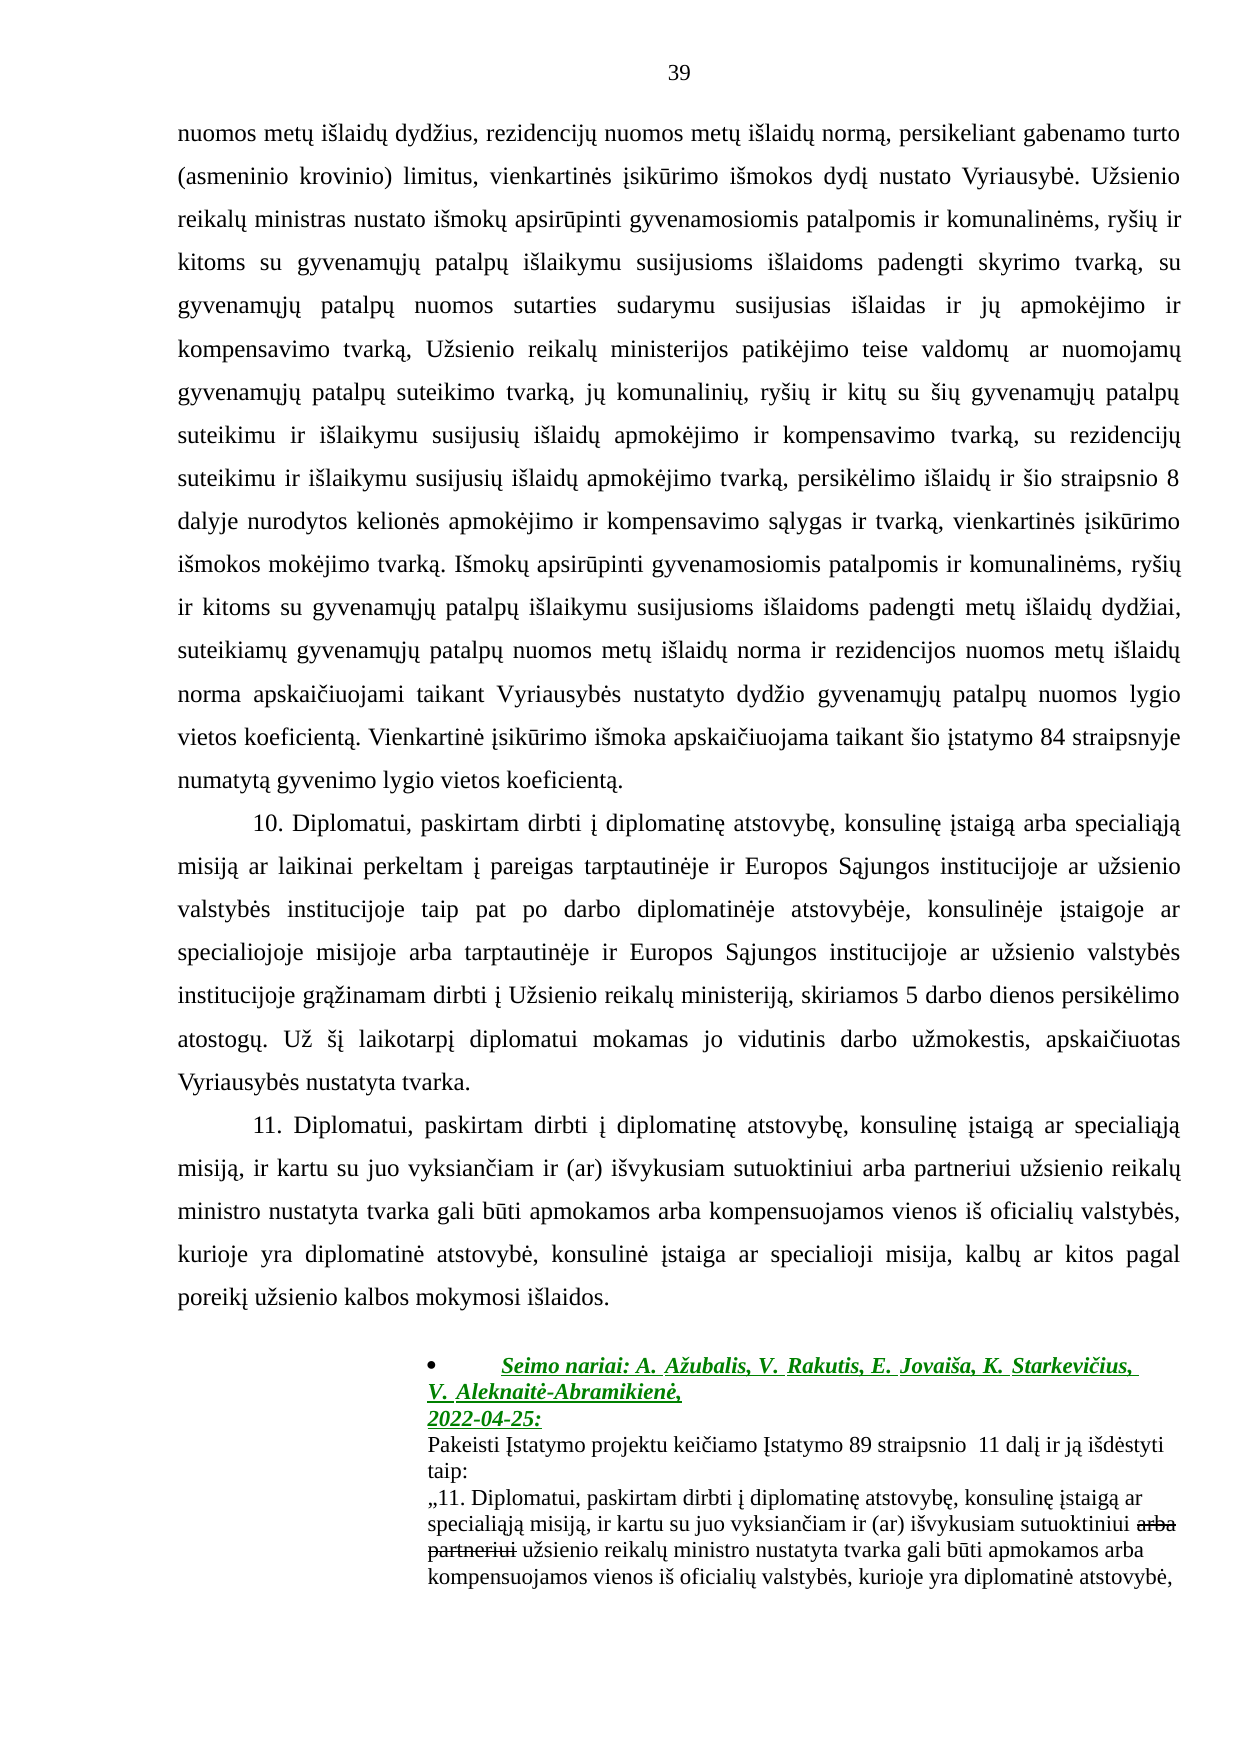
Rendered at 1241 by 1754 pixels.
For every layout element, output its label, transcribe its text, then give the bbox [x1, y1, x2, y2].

text 11. Diplomatui, paskirtam dirbti į diplomatinę atstovybę, konsulinę įstaigą ar specialiąją misiją, ir kartu su juo vyksiančiam ir (ar) išvykusiam sutuoktiniui arba partneriui užsienio reikalų ministro nustatyta tvarka gali būti apmokamos arba kompensuojamos vienos iš oficialių valstybės, kurioje yra diplomatinė atstovybė, konsulinė įstaiga ar specialioji misija, kalbų ar kitos pagal poreikį užsienio kalbos mokymosi išlaidos. [177, 1110, 1181, 1311]
text nuomos metų išlaidų dydžius, rezidencijų nuomos metų išlaidų normą, persikeliant gabenamo turto (asmeninio krovinio) limitus, vienkartinės įsikūrimo išmokos dydį nustato Vyriausybė. Užsienio reikalų ministras nustato išmokų apsirūpinti gyvenamosiomis patalpomis ir komunalinėms, ryšių ir kitoms su gyvenamųjų patalpų išlaikymu susijusioms išlaidoms padengti skyrimo tvarką, su gyvenamųjų patalpų nuomos sutarties sudarymu susijusias išlaidas ir jų apmokėjimo ir kompensavimo tvarką, Užsienio reikalų ministerijos patikėjimo teise valdomų ar nuomojamų gyvenamųjų patalpų suteikimo tvarką, jų komunalinių, ryšių ir kitų su šių gyvenamųjų patalpų suteikimu ir išlaikymu susijusių išlaidų apmokėjimo ir kompensavimo tvarką, su rezidencijų suteikimu ir išlaikymu susijusių išlaidų apmokėjimo tvarką, persikėlimo išlaidų ir šio straipsnio 8 dalyje nurodytos kelionės apmokėjimo ir kompensavimo sąlygas ir tvarką, vienkartinės įsikūrimo išmokos mokėjimo tvarką. Išmokų apsirūpinti gyvenamosiomis patalpomis ir komunalinėms, ryšių ir kitoms su gyvenamųjų patalpų išlaikymu susijusioms išlaidoms padengti metų išlaidų dydžiai, suteikiamų gyvenamųjų patalpų nuomos metų išlaidų norma ir rezidencijos nuomos metų išlaidų norma apskaičiuojami taikant Vyriausybės nustatyto dydžio gyvenamųjų patalpų nuomos lygio vietos koeficientą. Vienkartinė įsikūrimo išmoka apskaičiuojama taikant šio įstatymo 84 straipsnyje numatytą gyvenimo lygio vietos koeficientą. [177, 118, 1181, 794]
text „11. Diplomatui, paskirtam dirbti į diplomatinę atstovybę, konsulinę įstaigą ar specialiąją misiją, ir kartu su juo vyksiančiam ir (ar) išvykusiam sutuoktiniui arba partneriui užsienio reikalų ministro nustatyta tvarka gali būti apmokamos arba kompensuojamos vienos iš oficialių valstybės, kurioje yra diplomatinė atstovybė, [427, 1484, 1181, 1589]
text  Seimo nariai: A. Ažubalis, V. Rakutis, E. Jovaiša, K. Starkevičius, V. Aleknaitė-Abramikienė, 2022-04-25: [427, 1352, 1181, 1431]
text Pakeisti Įstatymo projektu keičiamo Įstatymo 89 straipsnio 11 dalį ir ją išdėstyti taip: [427, 1431, 1181, 1484]
text 10. Diplomatui, paskirtam dirbti į diplomatinę atstovybę, konsulinę įstaigą arba specialiąją misiją ar laikinai perkeltam į pareigas tarptautinėje ir Europos Sąjungos institucijoje ar užsienio valstybės institucijoje taip pat po darbo diplomatinėje atstovybėje, konsulinėje įstaigoje ar specialiojoje misijoje arba tarptautinėje ir Europos Sąjungos institucijoje ar užsienio valstybės institucijoje grąžinamam dirbti į Užsienio reikalų ministeriją, skiriamos 5 darbo dienos persikėlimo atostogų. Už šį laikotarpį diplomatui mokamas jo vidutinis darbo užmokestis, apskaičiuotas Vyriausybės nustatyta tvarka. [177, 808, 1181, 1096]
